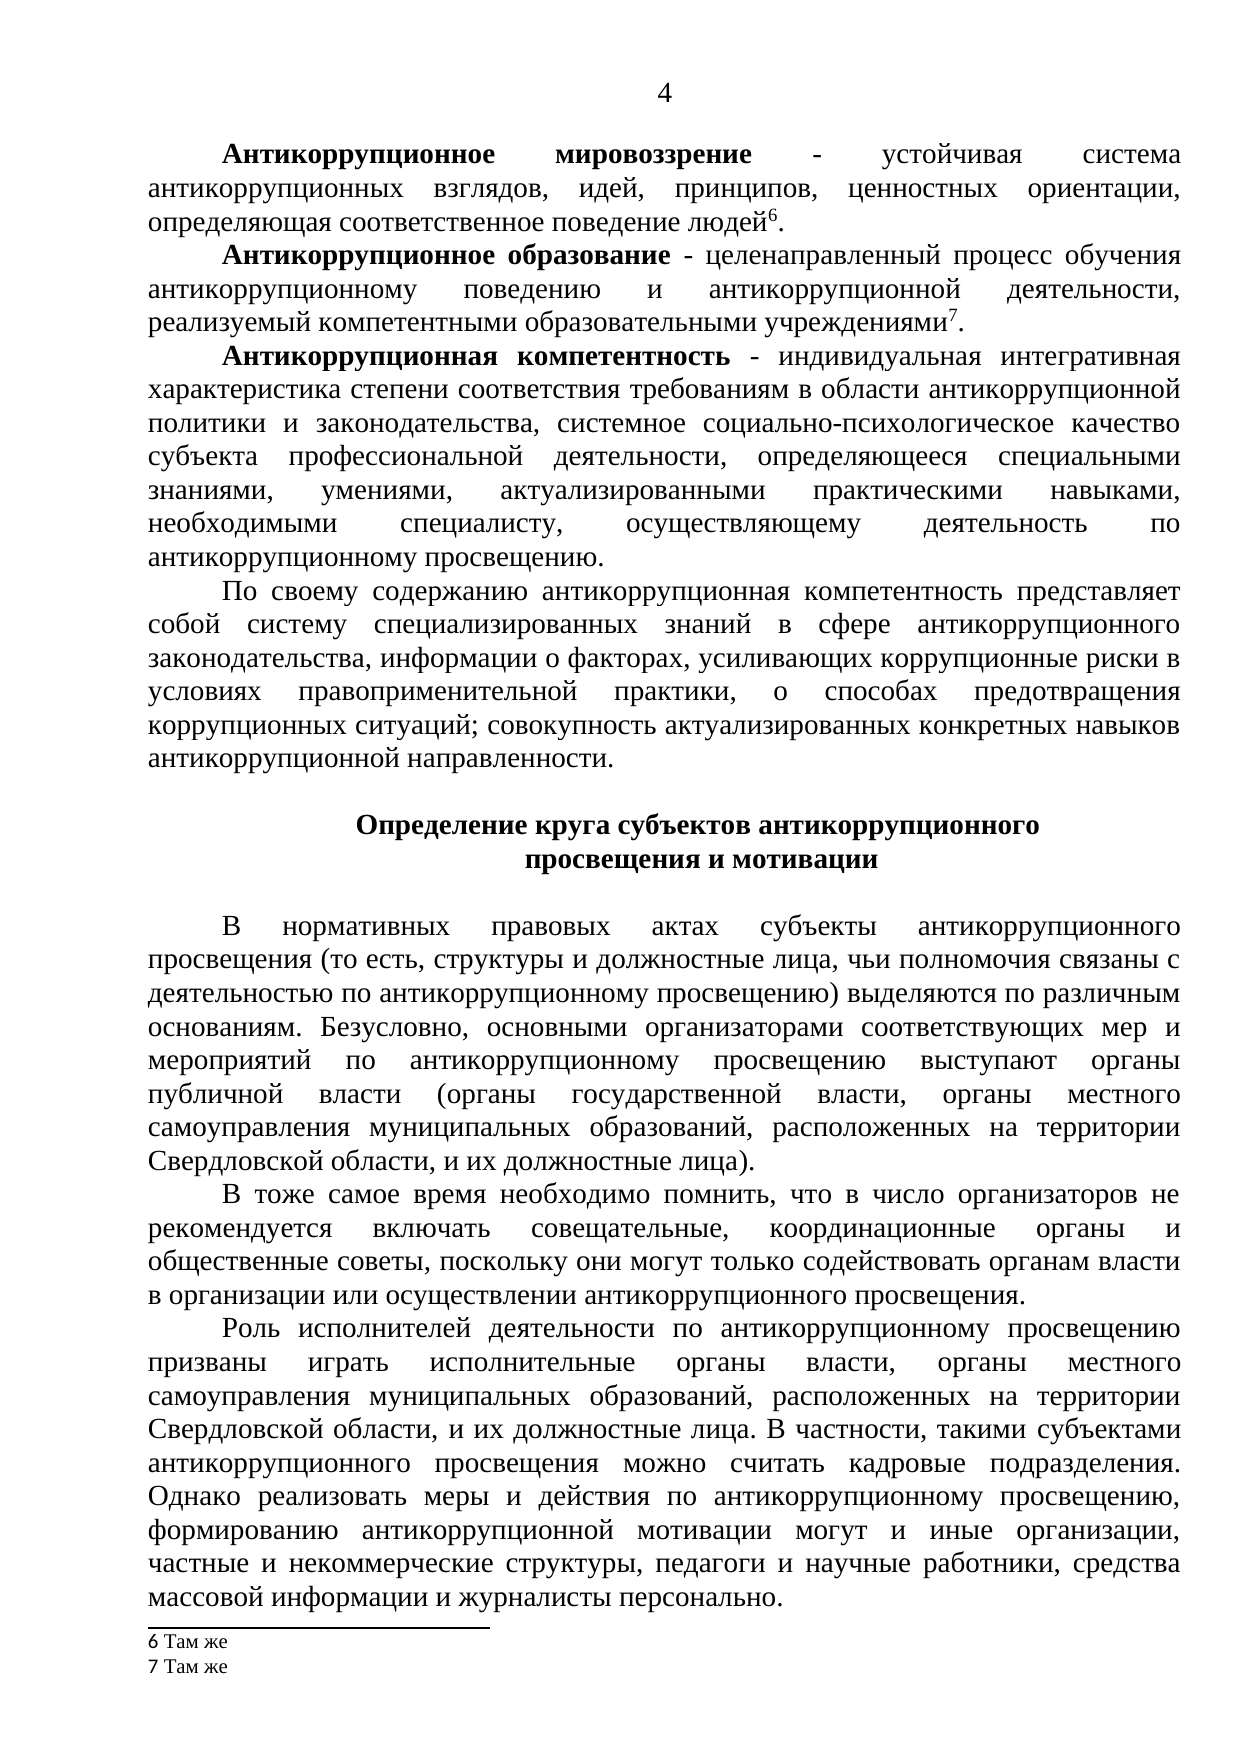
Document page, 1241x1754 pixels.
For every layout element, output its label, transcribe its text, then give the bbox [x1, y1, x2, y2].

text Антикоррупционная компетентность - индивидуальная интегративная характеристика степени соответствия требованиям в области антикоррупционной политики и законодательства, системное социально-психологическое качество субъекта профессиональной деятельности, определяющееся специальными знаниями, умениями, актуализированными практическими навыками, необходимыми специалисту, осуществляющему деятельность по антикоррупционному просвещению. [148, 338, 1181, 573]
text В тоже самое время необходимо помнить, что в число организаторов не рекомендуется включать совещательные, координационные органы и общественные советы, поскольку они могут только содействовать органам власти в организации или осуществлении антикоррупционного просвещения. [148, 1176, 1181, 1311]
text Роль исполнителей деятельности по антикоррупционному просвещению призваны играть исполнительные органы власти, органы местного самоуправления муниципальных образований, расположенных на территории Свердловской области, и их должностные лица. В частности, такими субъектами антикоррупционного просвещения можно считать кадровые подразделения. Однако реализовать меры и действия по антикоррупционному просвещению, формированию антикоррупционной мотивации могут и иные организации, частные и некоммерческие структуры, педагоги и научные работники, средства массовой информации и журналисты персонально. [148, 1311, 1181, 1612]
text Определение круга субъектов антикоррупционного просвещения и мотивации [222, 807, 1181, 874]
text Антикоррупционное мировоззрение - устойчивая система антикоррупционных взглядов, идей, принципов, ценностных ориентации, определяющая соответственное поведение людей. [148, 137, 1181, 237]
text Там же [148, 1628, 1181, 1653]
text По своему содержанию антикоррупционная компетентность представляет собой систему специализированных знаний в сфере антикоррупционного законодательства, информации о факторах, усиливающих коррупционные риски в условиях правоприменительной практики, о способах предотвращения коррупционных ситуаций; совокупность актуализированных конкретных навыков антикоррупционной направленности. [148, 573, 1181, 774]
text Антикоррупционное образование - целенаправленный процесс обучения антикоррупционному поведению и антикоррупционной деятельности, реализуемый компетентными образовательными учреждениями. [148, 237, 1181, 338]
text В нормативных правовых актах субъекты антикоррупционного просвещения (то есть, структуры и должностные лица, чьи полномочия связаны с деятельностью по антикоррупционному просвещению) выделяются по различным основаниям. Безусловно, основными организаторами соответствующих мер и мероприятий по антикоррупционному просвещению выступают органы публичной власти (органы государственной власти, органы местного самоуправления муниципальных образований, расположенных на территории Свердловской области, и их должностные лица). [148, 908, 1181, 1176]
text Там же [148, 1653, 1181, 1679]
